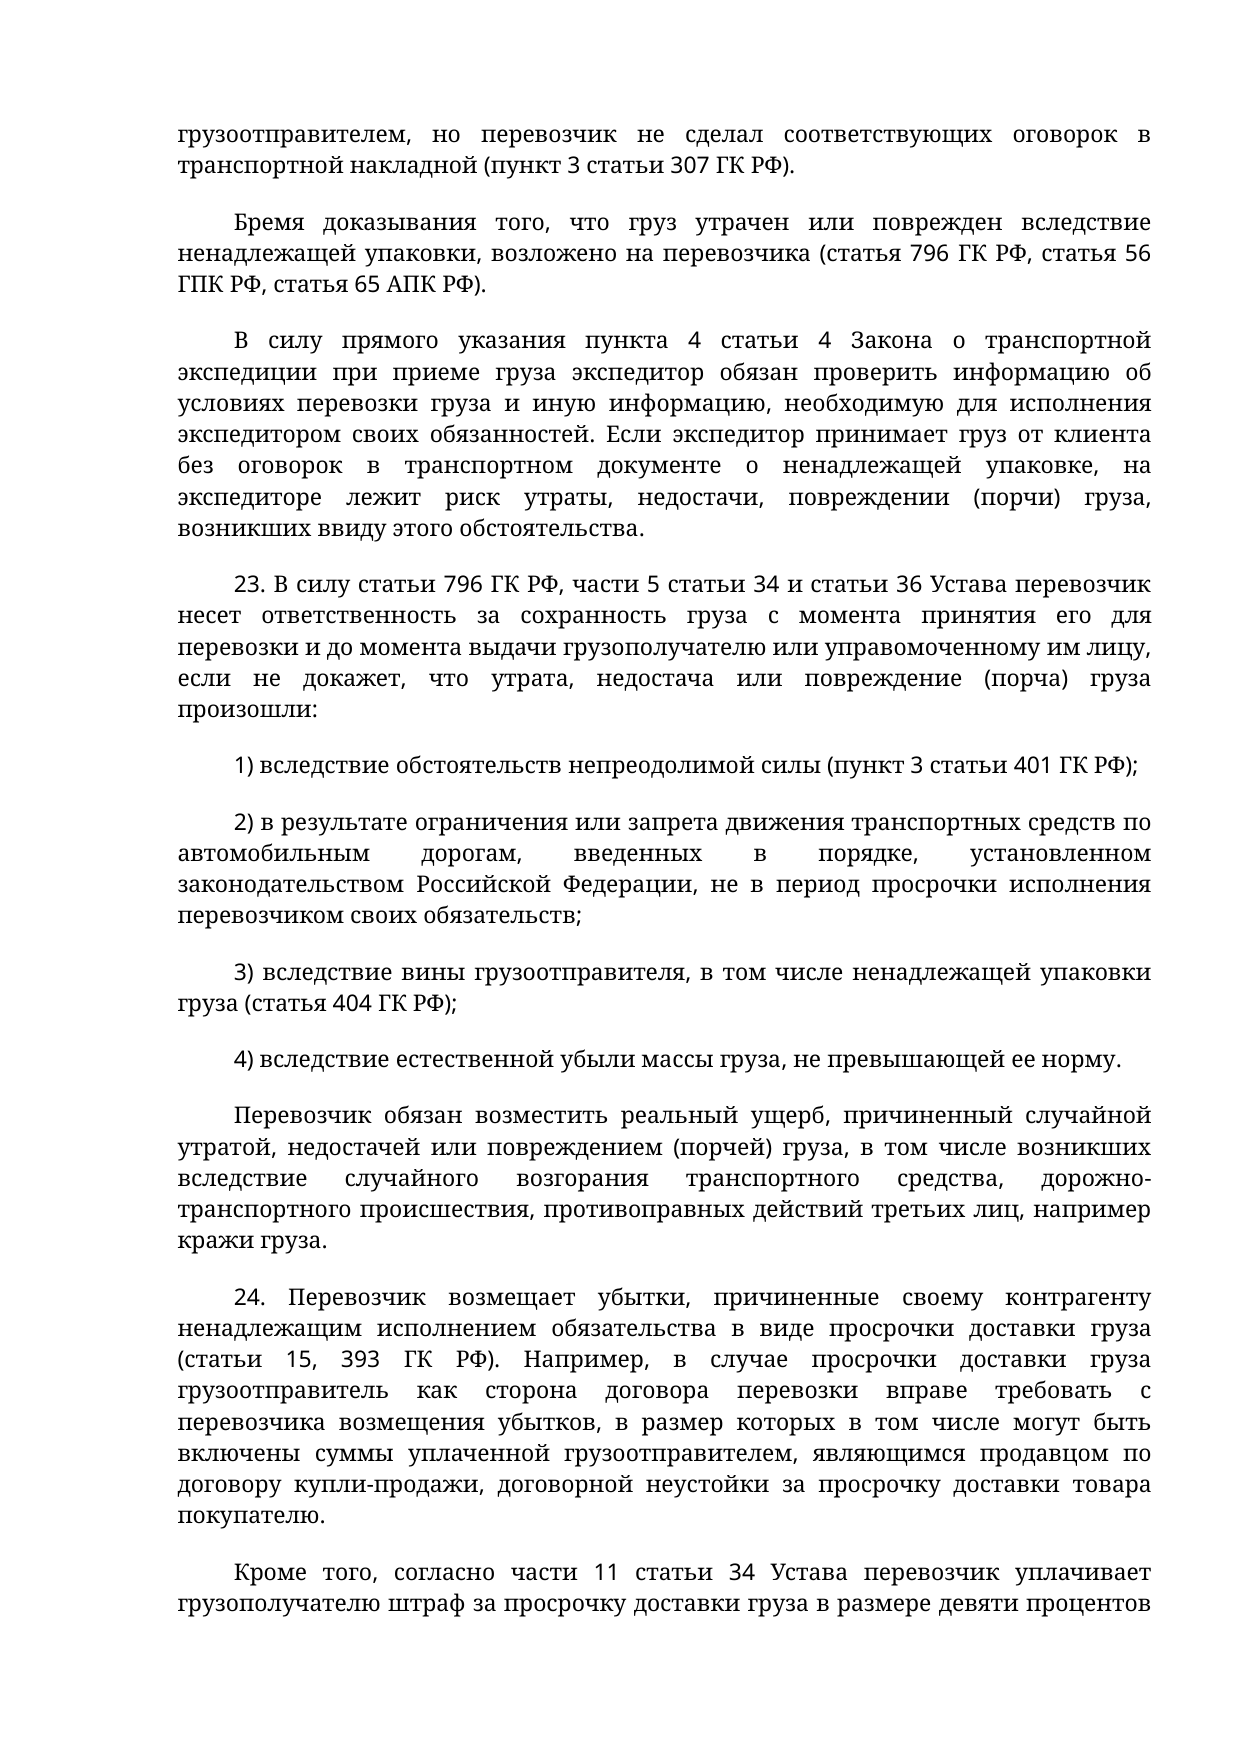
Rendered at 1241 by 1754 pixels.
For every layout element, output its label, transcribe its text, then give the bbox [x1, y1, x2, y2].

text Бремя доказывания того, что груз утрачен или поврежден вследствие ненадлежащей упаковки, возложено на перевозчика (статья 796 ГК РФ, статья 56 ГПК РФ, статья 65 АПК РФ). [177, 206, 1152, 299]
text 23. В силу статьи 796 ГК РФ, части 5 статьи 34 и статьи 36 Устава перевозчик несет ответственность за сохранность груза с момента принятия его для перевозки и до момента выдачи грузополучателю или управомоченному им лицу, если не докажет, что утрата, недостача или повреждение (порча) груза произошли: [177, 568, 1152, 724]
text В силу прямого указания пункта 4 статьи 4 Закона о транспортной экспедиции при приеме груза экспедитор обязан проверить информацию об условиях перевозки груза и иную информацию, необходимую для исполнения экспедитором своих обязанностей. Если экспедитор принимает груз от клиента без оговорок в транспортном документе о ненадлежащей упаковке, на экспедиторе лежит риск утраты, недостачи, повреждении (порчи) груза, возникших ввиду этого обстоятельства. [177, 324, 1152, 543]
text 24. Перевозчик возмещает убытки, причиненные своему контрагенту ненадлежащим исполнением обязательства в виде просрочки доставки груза (статьи 15, 393 ГК РФ). Например, в случае просрочки доставки груза грузоотправитель как сторона договора перевозки вправе требовать с перевозчика возмещения убытков, в размер которых в том числе могут быть включены суммы уплаченной грузоотправителем, являющимся продавцом по договору купли-продажи, договорной неустойки за просрочку доставки товара покупателю. [177, 1281, 1152, 1531]
text 4) вследствие естественной убыли массы груза, не превышающей ее норму. [177, 1043, 1152, 1074]
text 1) вследствие обстоятельств непреодолимой силы (пункт 3 статьи 401 ГК РФ); [177, 749, 1152, 781]
text Перевозчик обязан возместить реальный ущерб, причиненный случайной утратой, недостачей или повреждением (порчей) груза, в том числе возникших вследствие случайного возгорания транспортного средства, дорожно-транспортного происшествия, противоправных действий третьих лиц, например кражи груза. [177, 1099, 1152, 1256]
text 2) в результате ограничения или запрета движения транспортных средств по автомобильным дорогам, введенных в порядке, установленном законодательством Российской Федерации, не в период просрочки исполнения перевозчиком своих обязательств; [177, 806, 1152, 931]
text грузоотправителем, но перевозчик не сделал соответствующих оговорок в транспортной накладной (пункт 3 статьи 307 ГК РФ). [177, 118, 1152, 181]
text 3) вследствие вины грузоотправителя, в том числе ненадлежащей упаковки груза (статья 404 ГК РФ); [177, 956, 1152, 1018]
text Кроме того, согласно части 11 статьи 34 Устава перевозчик уплачивает грузополучателю штраф за просрочку доставки груза в размере девяти процентов [177, 1556, 1152, 1618]
